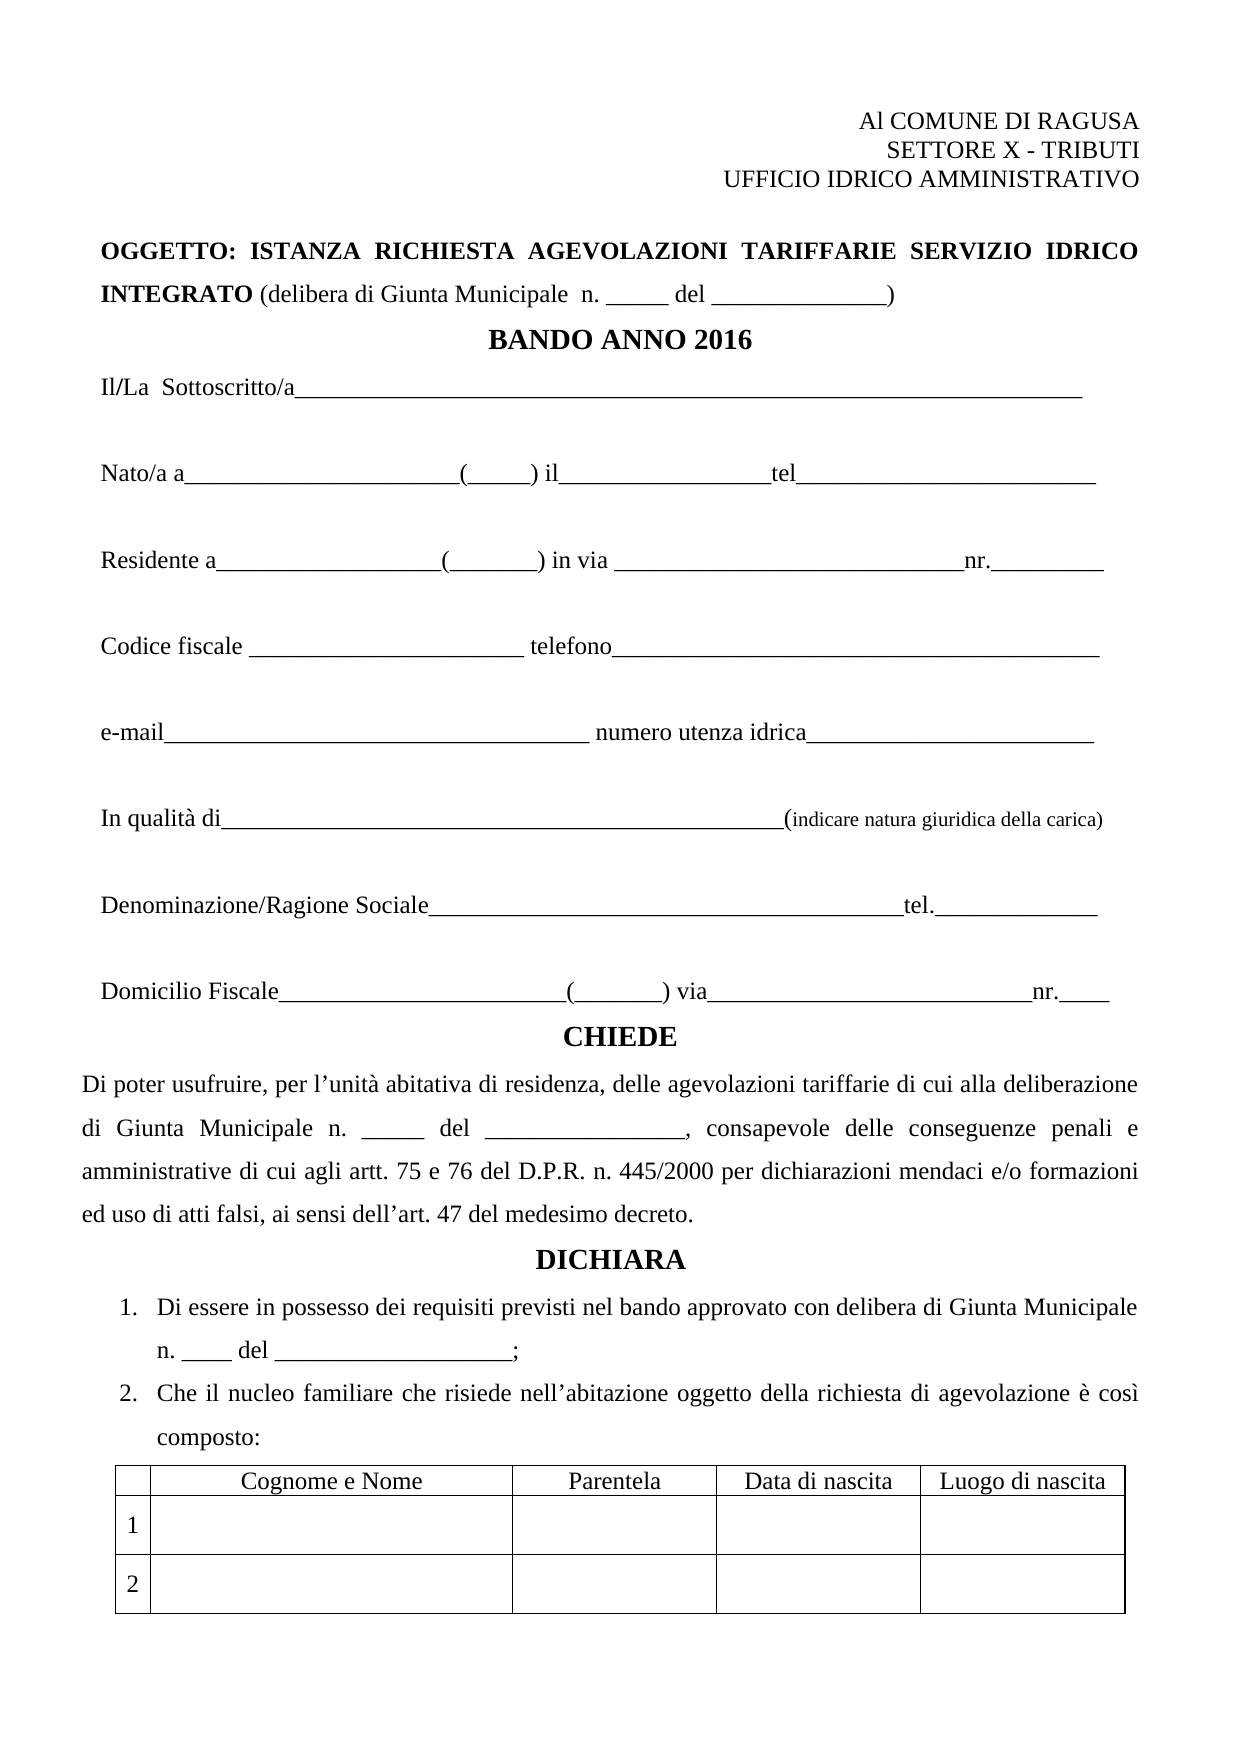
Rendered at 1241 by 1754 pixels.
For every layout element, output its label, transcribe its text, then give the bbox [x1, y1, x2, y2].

text Domicilio Fiscale_______________________(_______) via__________________________nr.____ [100, 976, 1140, 1005]
text Il/La Sottoscritto/a_______________________________________________________________ [82, 372, 1140, 401]
table_cell [717, 1496, 920, 1554]
text SETTORE X - TRIBUTI [100, 135, 1140, 164]
text In qualità di_____________________________________________(indicare natura giuridica della carica) [100, 803, 1140, 832]
text Di poter usufruire, per l’unità abitativa di residenza, delle agevolazioni tariffarie di cui alla deliberazione di Giunta Municipale n. _____ del ________________, consapevole delle conseguenze penali e amministrative di cui agli artt. 75 e 76 del D.P.R. n. 445/2000 per dichiarazioni mendaci e/o formazioni ed uso di atti falsi, ai sensi dell’art. 47 del medesimo decreto. [82, 1069, 1140, 1228]
table_cell [151, 1496, 512, 1554]
text Denominazione/Ragione Sociale______________________________________tel._____________ [100, 890, 1140, 918]
table_header Data di nascita [717, 1466, 920, 1494]
text OGGETTO: ISTANZA RICHIESTA AGEVOLAZIONI TARIFFARIE SERVIZIO IDRICO INTEGRATO (delibera di Giunta Municipale n. _____ del ______________) [100, 236, 1140, 308]
text UFFICIO IDRICO AMMINISTRATIVO [100, 164, 1140, 193]
text BANDO ANNO 2016 [82, 322, 1140, 356]
text CHIEDE [82, 1019, 1140, 1053]
table_cell 1 [116, 1496, 150, 1554]
text Codice fiscale ______________________ telefono_______________________________________ [100, 631, 1140, 660]
table_cell [717, 1555, 920, 1613]
list Di essere in possesso dei requisiti previsti nel bando approvato con delibera di Giunta Municipale n. ____ del ___________________; [119, 1292, 1140, 1364]
text Al COMUNE DI RAGUSA [100, 106, 1140, 135]
table_cell [151, 1555, 512, 1613]
table_cell [921, 1555, 1124, 1613]
table_cell [921, 1496, 1124, 1554]
text DICHIARA [82, 1242, 1140, 1276]
text e-mail__________________________________ numero utenza idrica_______________________ [100, 717, 1140, 746]
table_header Luogo di nascita [921, 1466, 1124, 1494]
text Nato/a a______________________(_____) il_________________tel________________________ [82, 458, 1140, 487]
table_header Parentela [513, 1466, 716, 1494]
table_header Cognome e Nome [151, 1466, 512, 1494]
list Che il nucleo familiare che risiede nell’abitazione oggetto della richiesta di agevolazione è così composto: [119, 1378, 1140, 1450]
table_header [116, 1466, 150, 1494]
table_cell 2 [116, 1555, 150, 1613]
table_cell [513, 1496, 716, 1554]
text Residente a__________________(_______) in via ____________________________nr._________ [82, 545, 1140, 573]
table_cell [513, 1555, 716, 1613]
